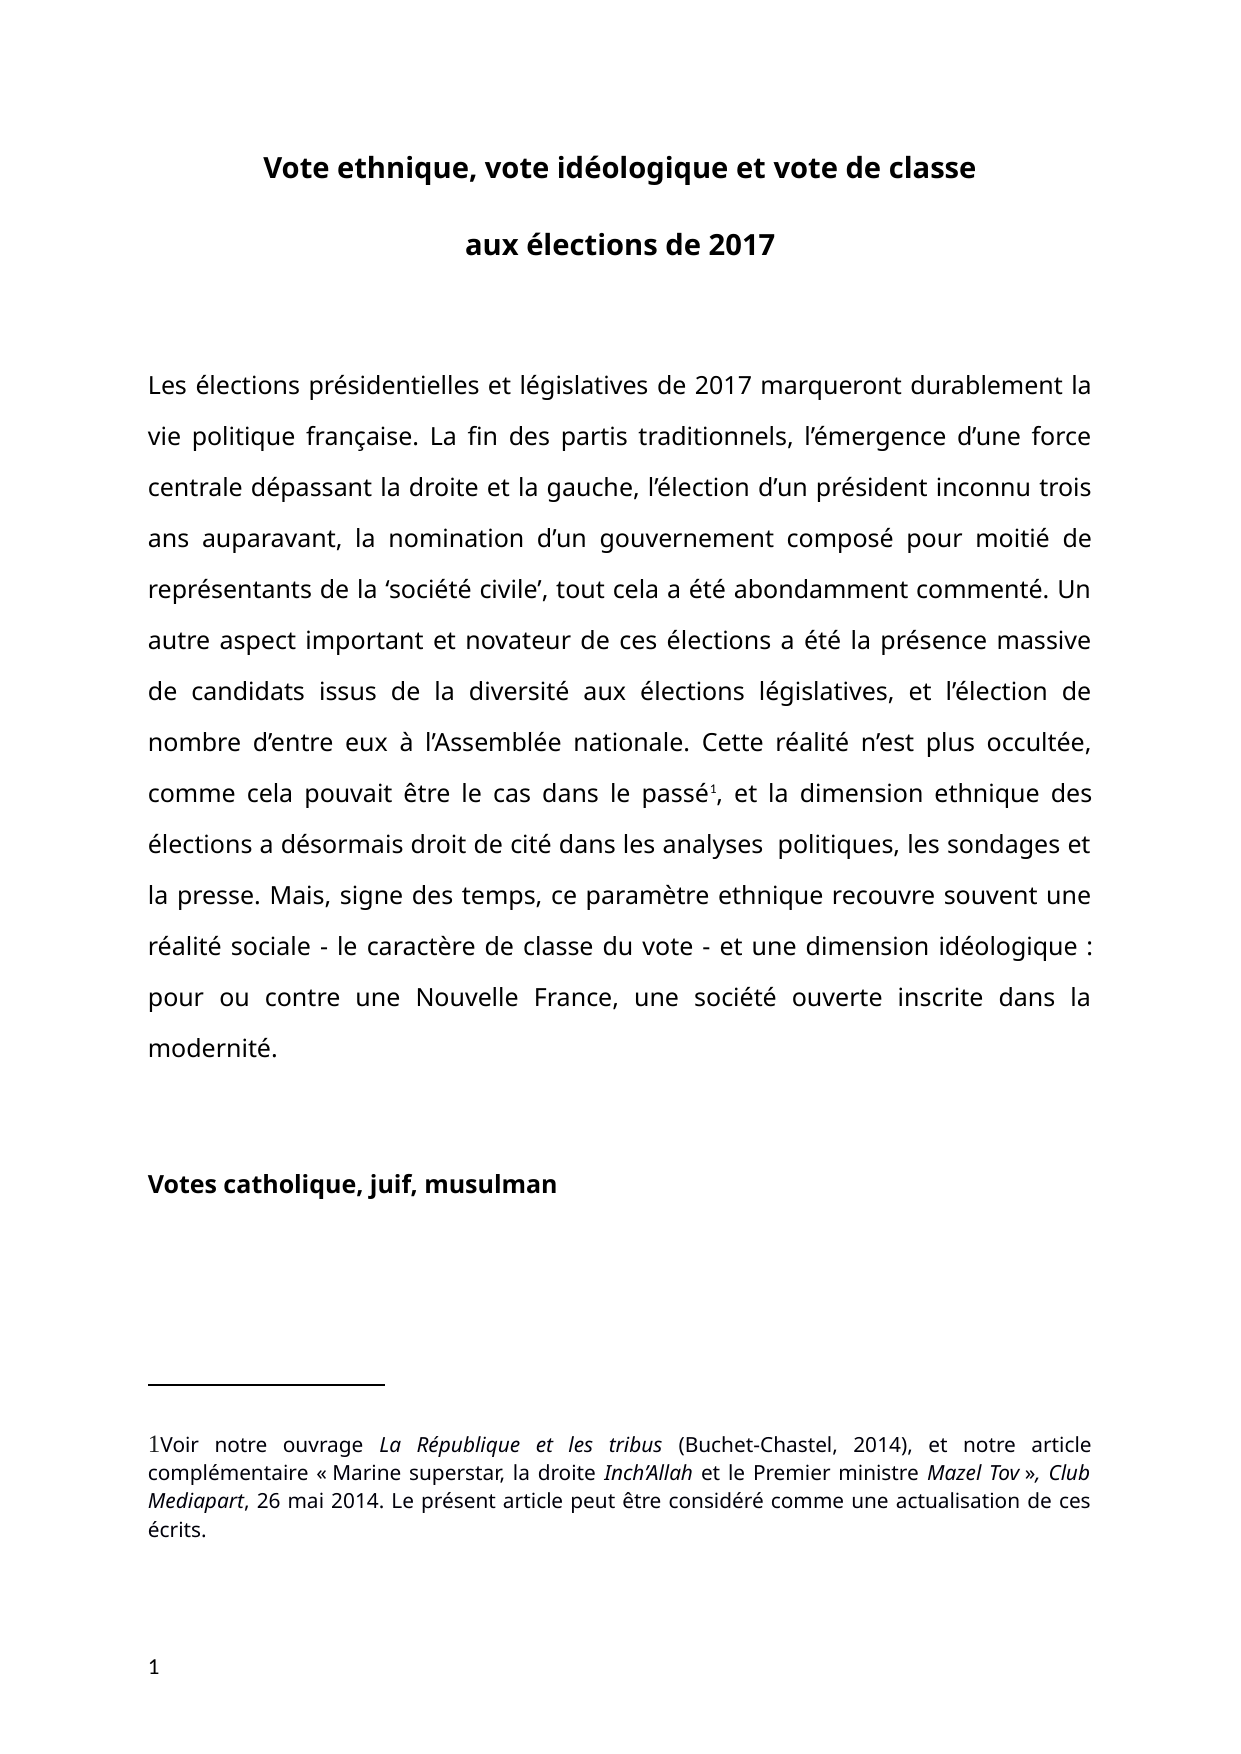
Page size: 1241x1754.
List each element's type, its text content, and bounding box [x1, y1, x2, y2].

text Vote ethnique, vote idéologique et vote de classe [148, 148, 1093, 187]
text Voir notre ouvrage La République et les tribus (Buchet-Chastel, 2014), et notre article complémentaire « Marine superstar, la droite Inch’Allah et le Premier ministre Mazel Tov », Club Mediapart, 26 mai 2014. Le présent article peut être considéré comme une actualisation de ces écrits. [148, 1429, 1093, 1543]
text Votes catholique, juif, musulman [148, 1167, 1093, 1201]
text aux élections de 2017 [148, 224, 1093, 263]
text Les élections présidentielles et législatives de 2017 marqueront durablement la vie politique française. La fin des partis traditionnels, l’émergence d’une force centrale dépassant la droite et la gauche, l’élection d’un président inconnu trois ans auparavant, la nomination d’un gouvernement composé pour moitié de représentants de la ‘société civile’, tout cela a été abondamment commenté. Un autre aspect important et novateur de ces élections a été la présence massive de candidats issus de la diversité aux élections législatives, et l’élection de nombre d’entre eux à l’Assemblée nationale. Cette réalité n’est plus occultée, comme cela pouvait être le cas dans le passé, et la dimension ethnique des élections a désormais droit de cité dans les analyses politiques, les sondages et la presse. Mais, signe des temps, ce paramètre ethnique recouvre souvent une réalité sociale - le caractère de classe du vote - et une dimension idéologique : pour ou contre une Nouvelle France, une société ouverte inscrite dans la modernité. [148, 368, 1093, 1065]
